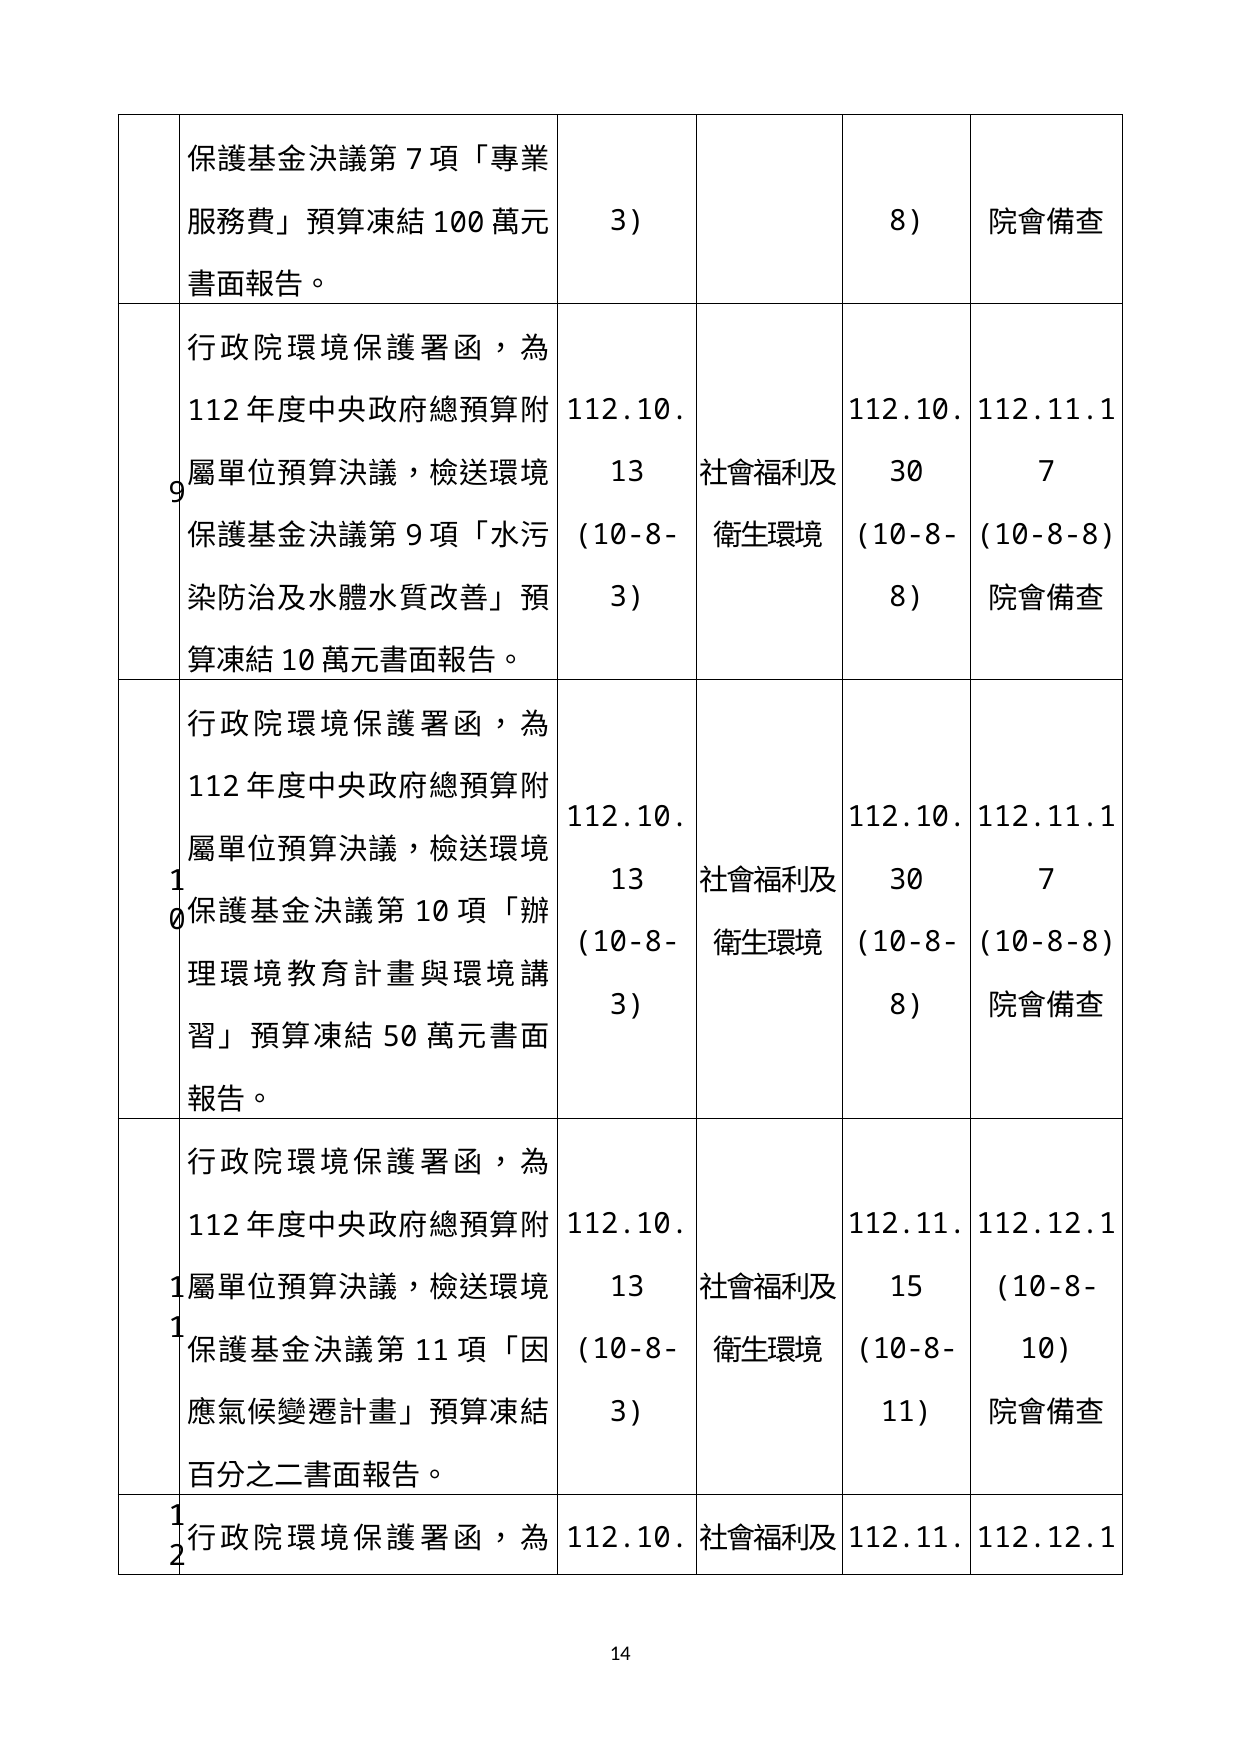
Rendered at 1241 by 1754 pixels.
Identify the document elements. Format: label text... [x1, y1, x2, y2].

table_cell [119, 1119, 179, 1493]
table_cell 112.10.13 (10-8-3) [558, 680, 696, 1117]
table_cell 社會福利及 衛生環境 [697, 304, 842, 679]
table_cell 行政院環境保護署函，為112年度中央政府總預算附屬單位預算決議，檢送環境保護基金決議第7項「專業服務費」預算凍結100萬元書面報告。 [180, 115, 557, 303]
table_cell 112.10. [558, 1495, 696, 1574]
table_cell 行政院環境保護署函，為112年度中央政府總預算附屬單位預算決議，檢送環境保護基金決議第9項「水污染防治及水體水質改善」預算凍結10萬元書面報告。 [180, 304, 557, 679]
table_cell 行政院環境保護署函，為112年度中央政府總預算附屬單位預算決議，檢送環境保護基金決議第10項「辦理環境教育計畫與環境講習」預算凍結50萬元書面報告。 [180, 680, 557, 1117]
table_cell 院會備查 [971, 115, 1122, 303]
table_cell [172, 483, 179, 492]
table_cell 社會福利及 [697, 1495, 842, 1574]
table_cell 112.10.13 (10-8-3) [558, 1119, 696, 1493]
table_cell 112.11.17 (10-8-8) 院會備查 [971, 680, 1122, 1117]
table_cell [697, 115, 842, 303]
table_cell [119, 1495, 179, 1574]
table_cell [174, 918, 179, 927]
table_cell 112.11.15 (10-8-11) [843, 1119, 970, 1493]
table_cell 行政院環境保護署函，為112年度中央政府總預算附屬單位預算決議，檢送環境保護基金決議第11項「因應氣候變遷計畫」預算凍結百分之二書面報告。 [180, 1119, 557, 1493]
table_cell 3) [558, 115, 696, 303]
table_cell [172, 910, 179, 923]
table_cell [119, 115, 179, 303]
table_cell 社會福利及 衛生環境 [697, 1119, 842, 1493]
table_cell 112.12.1 (10-8-10) 院會備查 [971, 1119, 1122, 1493]
table_cell [119, 304, 179, 679]
table_cell [119, 680, 179, 1117]
table_cell 112.12.1 [971, 1495, 1122, 1574]
table_cell 112.10.13 (10-8-3) [558, 304, 696, 679]
table_cell 112.10.30 (10-8-8) [843, 304, 970, 679]
table_cell 112.11.17 (10-8-8) 院會備查 [971, 304, 1122, 679]
table_cell 8) [843, 115, 970, 303]
table_cell 行政院環境保護署函，為112年度中央政府總預算附屬單位預算決議，檢送環境保護基金決議第12項「溫室氣體排放管理」預算凍結100萬元專案報告。 [180, 1495, 557, 1574]
table_cell 112.10.30 (10-8-8) [843, 680, 970, 1117]
table_cell 社會福利及 衛生環境 [697, 680, 842, 1117]
table_cell 112.11. [843, 1495, 970, 1574]
